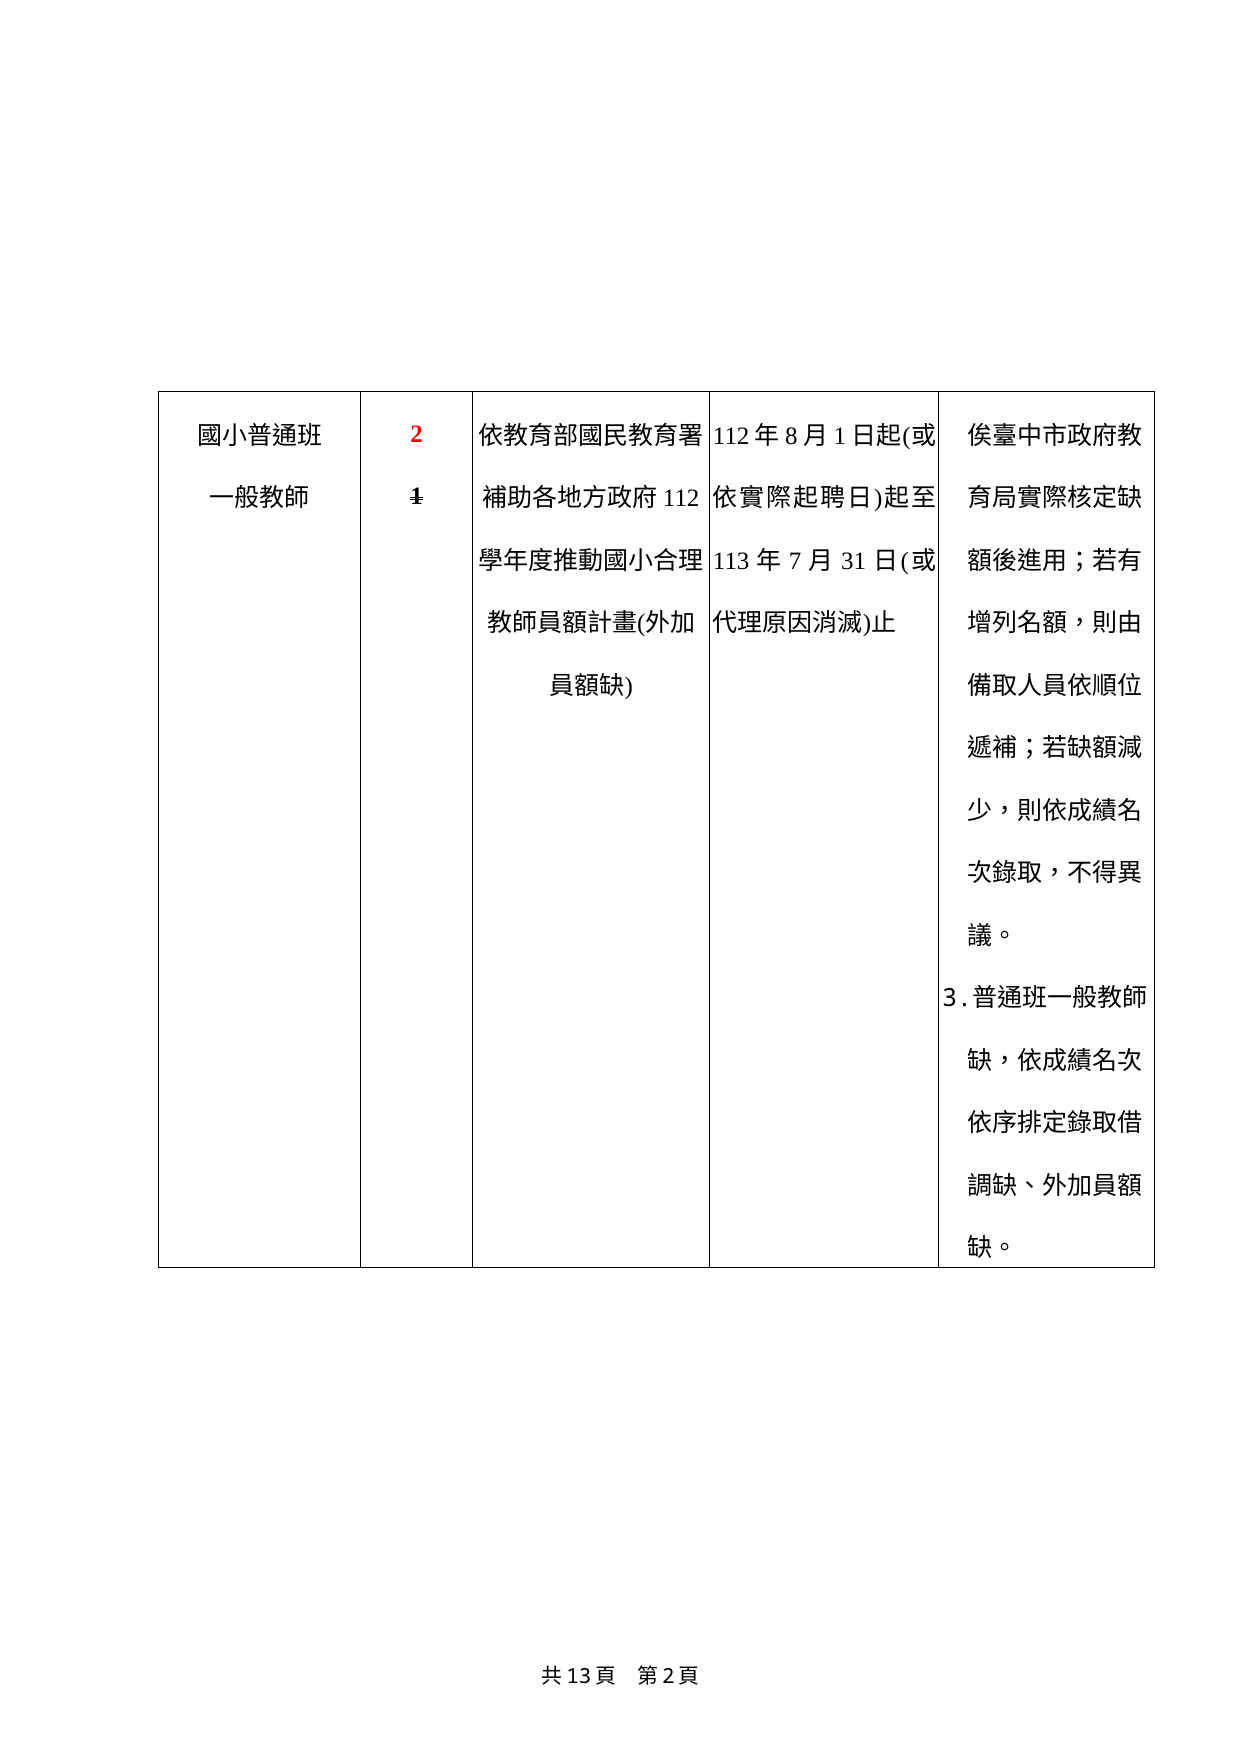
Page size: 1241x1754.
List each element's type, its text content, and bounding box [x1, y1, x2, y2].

table_cell 2 1 [361, 392, 472, 1267]
table_cell 依教育部國民教育署補助各地方政府112學年度推動國小合理教師員額計畫(外加員額缺) [473, 392, 709, 1267]
table_cell 國小普通班 一般教師 [159, 392, 360, 1267]
table_cell 112年8月1日起(或依實際起聘日)起至113年7月31日(或代理原因消滅)止 [710, 392, 938, 1267]
table_cell 1.實際授課需配合學校課務需求調整。 2.預估外加員額缺俟臺中市政府教育局實際核定缺額後進用；若有增列名額，則由備取人員依順位遞補；若缺額減少，則依成績名次錄取，不得異議。 3.普通班一般教師缺，依成績名次依序排定錄取借調缺、外加員額缺。 4.備取若干名。 [939, 392, 1154, 1267]
